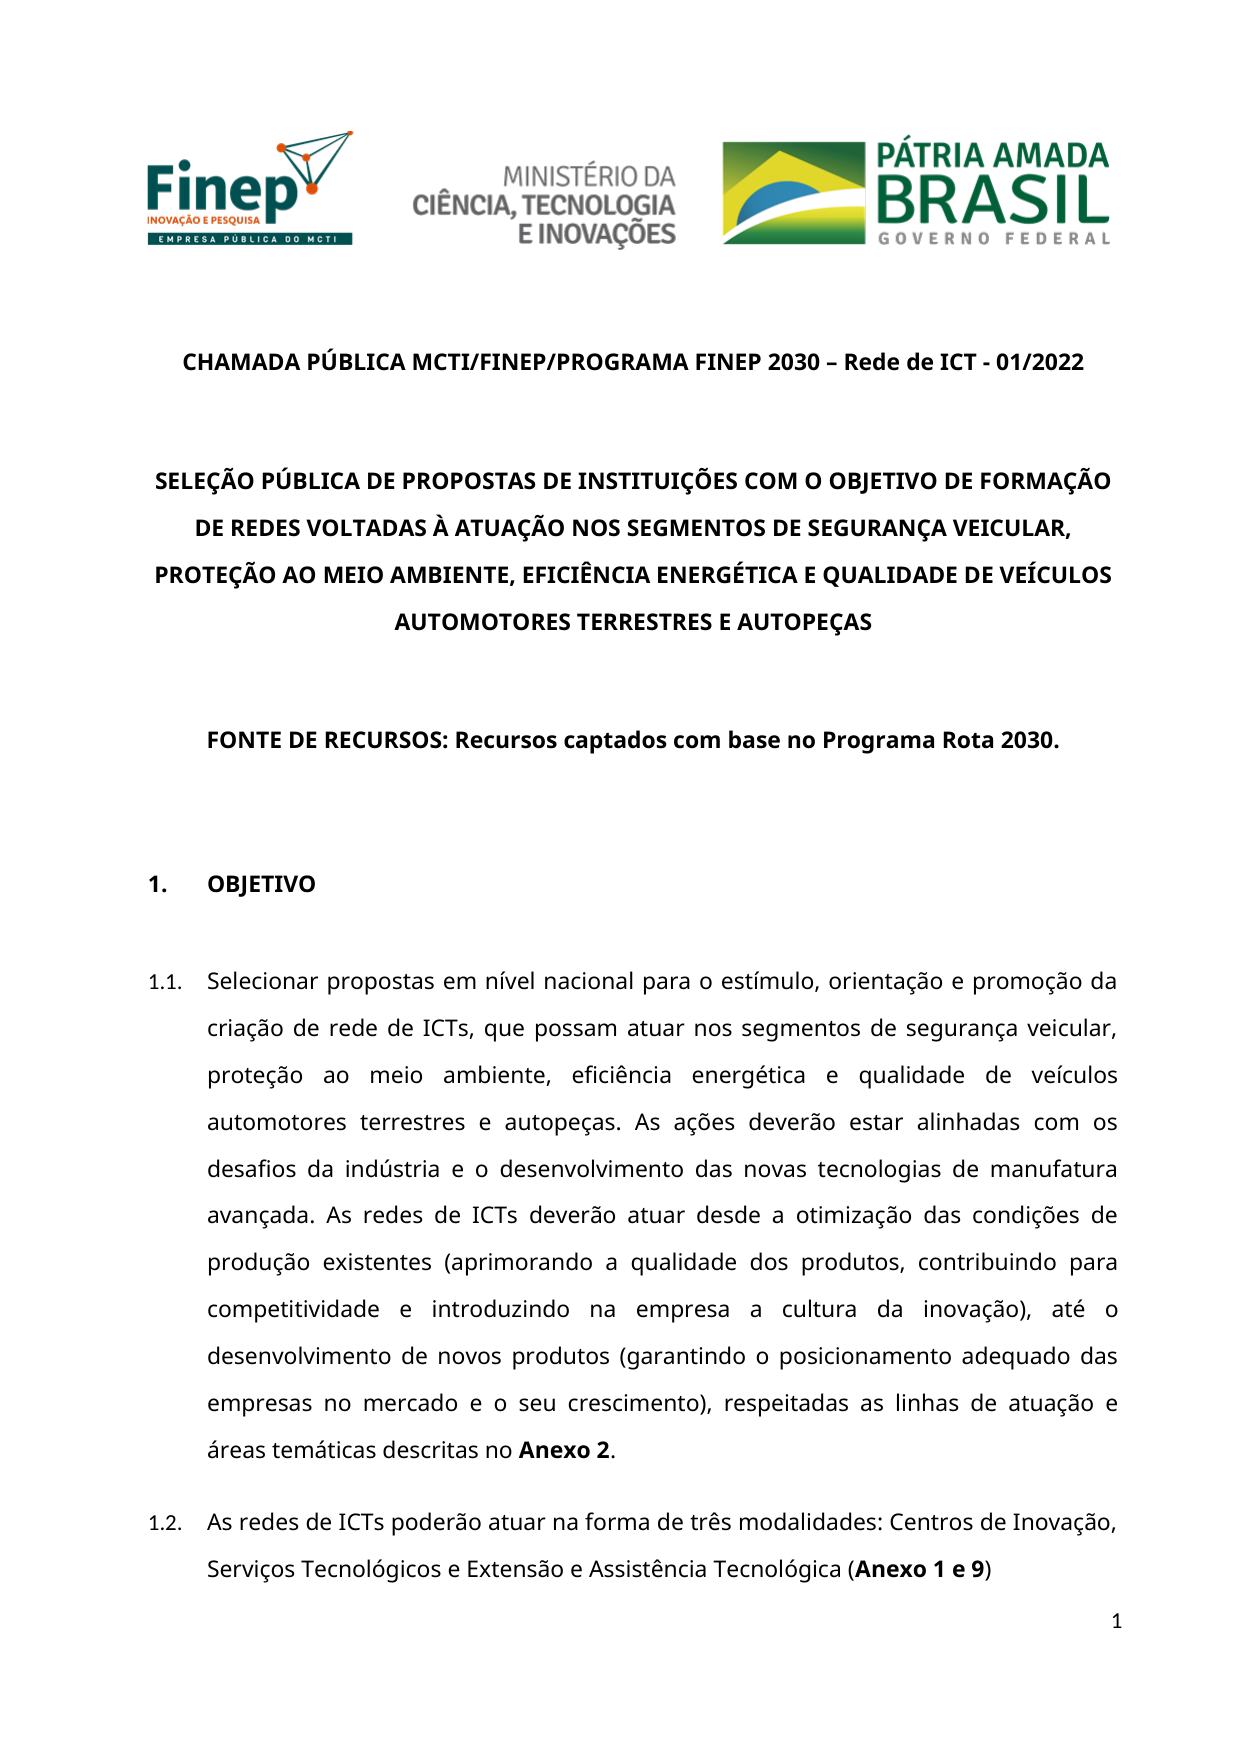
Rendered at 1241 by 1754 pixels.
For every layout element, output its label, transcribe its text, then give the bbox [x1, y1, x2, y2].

text CHAMADA PÚBLICA MCTI/FINEP/PROGRAMA FINEP 2030 – Rede de ICT - 01/2022 [148, 346, 1119, 378]
list OBJETIVO [148, 868, 1081, 899]
text FONTE DE RECURSOS: Recursos captados com base no Programa Rota 2030. [148, 724, 1119, 756]
list Selecionar propostas em nível nacional para o estímulo, orientação e promoção da criação de rede de ICTs, que possam atuar nos segmentos de segurança veicular, proteção ao meio ambiente, eficiência energética e qualidade de veículos automotores terrestres e autopeças. As ações deverão estar alinhadas com os desafios da indústria e o desenvolvimento das novas tecnologias de manufatura avançada. As redes de ICTs deverão atuar desde a otimização das condições de produção existentes (aprimorando a qualidade dos produtos, contribuindo para competitividade e introduzindo na empresa a cultura da inovação), até o desenvolvimento de novos produtos (garantindo o posicionamento adequado das empresas no mercado e o seu crescimento), respeitadas as linhas de atuação e áreas temáticas descritas no Anexo 2. [148, 965, 1119, 1465]
text SELEÇÃO PÚBLICA DE PROPOSTAS DE INSTITUIÇÕES COM O OBJETIVO DE FORMAÇÃO DE REDES VOLTADAS À ATUAÇÃO NOS SEGMENTOS DE SEGURANÇA VEICULAR, PROTEÇÃO AO MEIO AMBIENTE, EFICIÊNCIA ENERGÉTICA E QUALIDADE DE VEÍCULOS AUTOMOTORES TERRESTRES E AUTOPEÇAS [148, 465, 1119, 637]
list As redes de ICTs poderão atuar na forma de três modalidades: Centros de Inovação, Serviços Tecnológicos e Extensão e Assistência Tecnológica (Anexo 1 e 9) [148, 1506, 1119, 1584]
